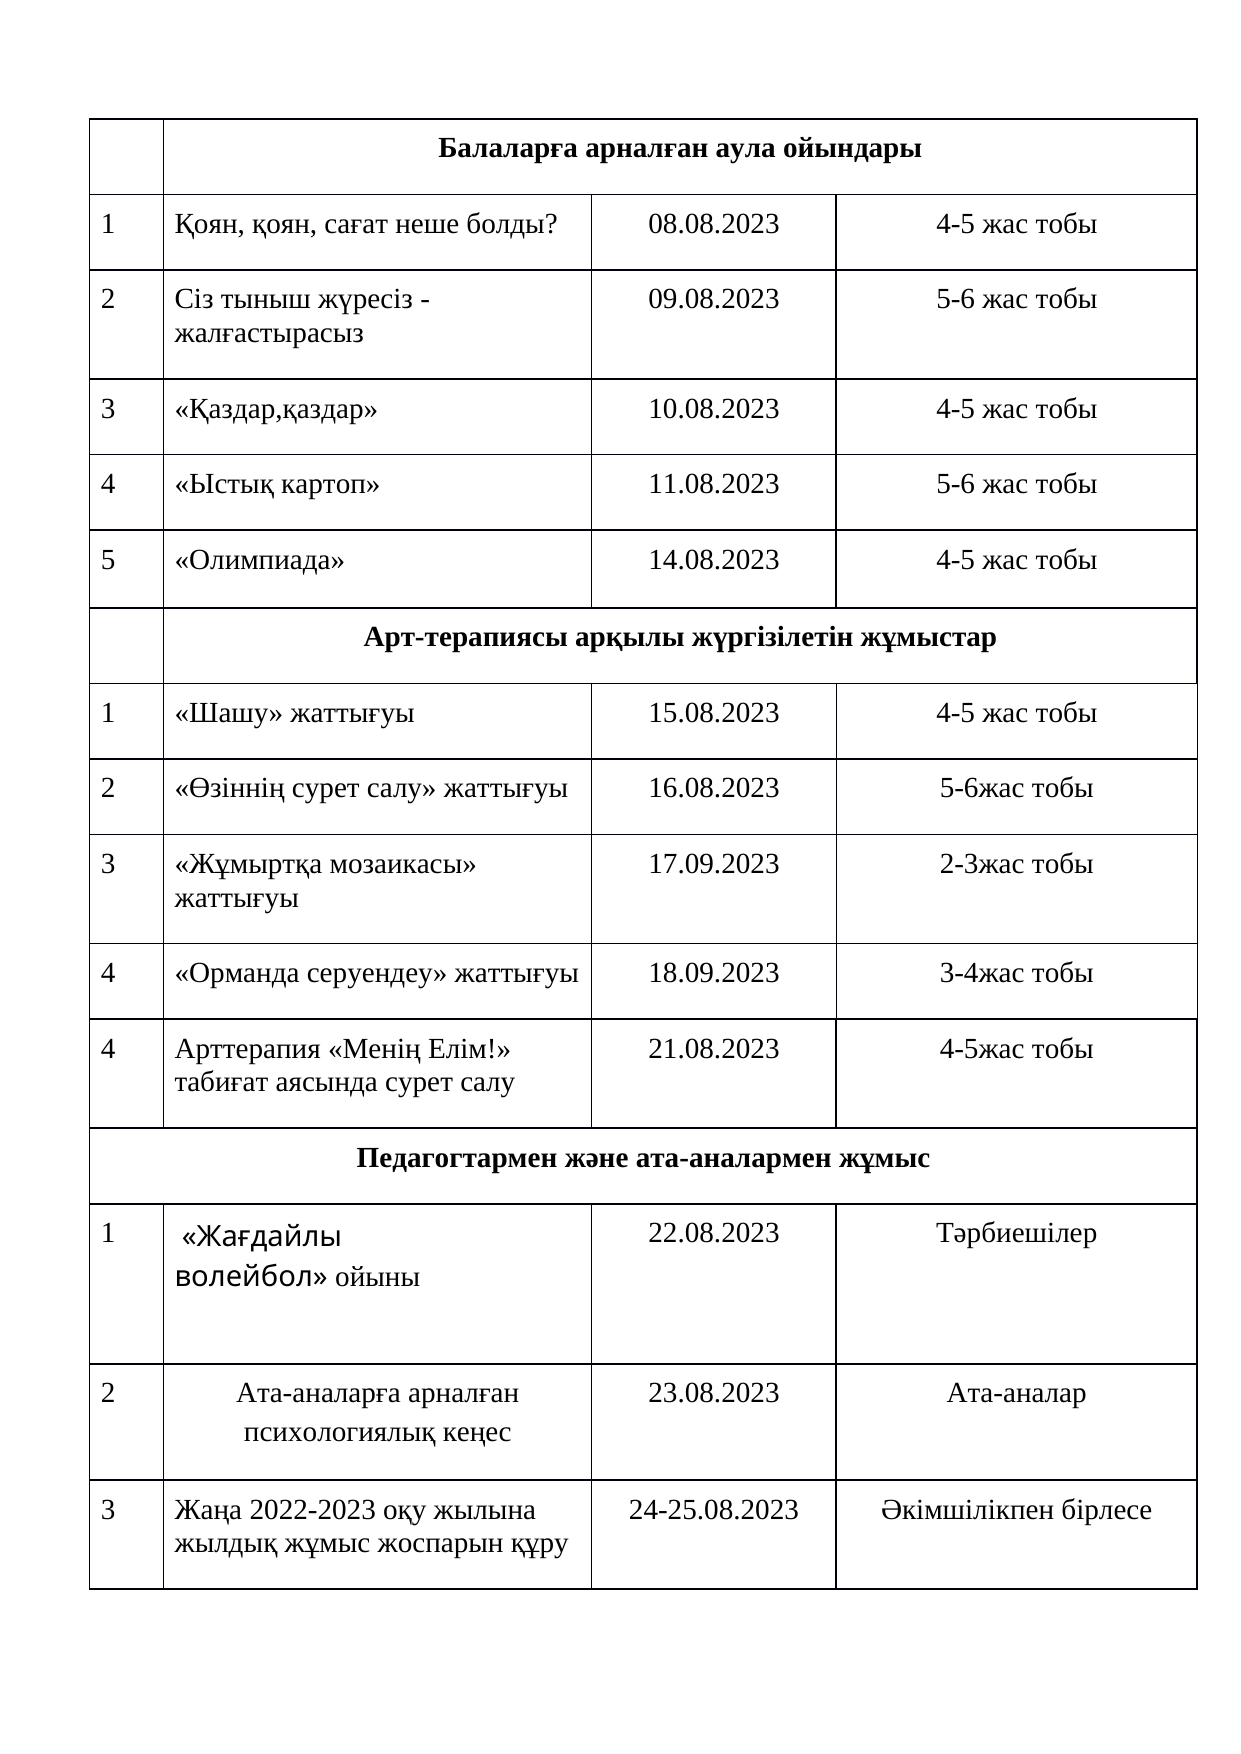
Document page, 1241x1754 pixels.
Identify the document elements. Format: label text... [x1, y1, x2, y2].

table_cell 11.08.2023 [592, 455, 835, 529]
table_cell [90, 609, 163, 683]
table_cell 3-4жас тобы [837, 944, 1197, 1018]
table_cell 4-5 жас тобы [837, 684, 1197, 758]
table_cell 09.08.2023 [592, 271, 835, 378]
table_cell 18.09.2023 [592, 944, 836, 1018]
table_cell 22.08.2023 [592, 1205, 835, 1363]
table_cell 2-3жас тобы [837, 835, 1197, 943]
table_cell 17.09.2023 [592, 835, 836, 943]
table_cell 21.08.2023 [592, 1020, 835, 1127]
table_cell Ата-аналар [837, 1365, 1196, 1479]
table_cell Балаларға арналған аула ойындары [164, 120, 1196, 194]
table_cell 24-25.08.2023 [592, 1481, 835, 1588]
table_cell «Олимпиада» [164, 531, 591, 607]
table_cell 4-5 жас тобы [837, 195, 1196, 269]
table_cell Тәрбиешілер [837, 1205, 1196, 1363]
table_cell 1 [90, 195, 163, 269]
table_cell «Жағдайлы волейбол» ойыны [164, 1205, 591, 1363]
table_cell 2 [90, 1365, 163, 1479]
table_cell 5-6жас тобы [837, 760, 1197, 834]
table_cell Педагогтармен және ата-аналармен жұмыс [90, 1129, 1196, 1203]
table_cell «Өзіннің сурет салу» жаттығуы [164, 760, 591, 834]
table_cell 4 [90, 455, 163, 529]
table_cell «Жұмыртқа мозаикасы» жаттығуы [164, 835, 591, 943]
table_cell 4 [90, 944, 163, 1018]
table_cell «Ыстық картоп» [164, 455, 591, 529]
table_cell 1 [90, 1205, 163, 1363]
table_cell 08.08.2023 [592, 195, 835, 269]
table_cell 2 [90, 271, 163, 378]
table_cell «Шашу» жаттығуы [164, 684, 591, 758]
table_cell 3 [90, 1481, 163, 1588]
table_cell 10.08.2023 [592, 380, 835, 454]
table_cell 4-5 жас тобы [837, 531, 1196, 607]
table_cell 5-6 жас тобы [837, 455, 1196, 529]
table_cell 2 [90, 760, 163, 834]
table_cell Сіз тыныш жүресіз - жалғастырасыз [164, 271, 591, 378]
table_cell Қоян, қоян, сағат неше болды? [164, 195, 591, 269]
table_cell Жаңа 2022-2023 оқу жылына жылдық жұмыс жоспарын құру [164, 1481, 591, 1588]
table_cell 4-5жас тобы [837, 1020, 1196, 1127]
table_cell «Орманда серуендеу» жаттығуы [164, 944, 591, 1018]
table_cell 3 [90, 835, 163, 943]
table_cell Арт-терапиясы арқылы жүргізілетін жұмыстар [164, 609, 1196, 683]
table_cell 4-5 жас тобы [837, 380, 1196, 454]
table_cell 23.08.2023 [592, 1365, 835, 1479]
table_cell 15.08.2023 [592, 684, 836, 758]
table_cell 16.08.2023 [592, 760, 836, 834]
table_cell Арттерапия «Менің Елім!» табиғат аясында сурет салу [164, 1020, 591, 1127]
table_cell «Қаздар,қаздар» [164, 380, 591, 454]
table_cell Ата-аналарға арналған психологиялық кеңес [164, 1365, 591, 1479]
table_cell Әкімшілікпен бірлесе [837, 1481, 1196, 1588]
table_cell 14.08.2023 [592, 531, 835, 607]
table_cell 4 [90, 1020, 163, 1127]
table_cell 1 [90, 684, 163, 758]
table_cell 3 [90, 380, 163, 454]
table_cell [90, 120, 163, 194]
table_cell 5 [90, 531, 163, 607]
table_cell 5-6 жас тобы [837, 271, 1196, 378]
